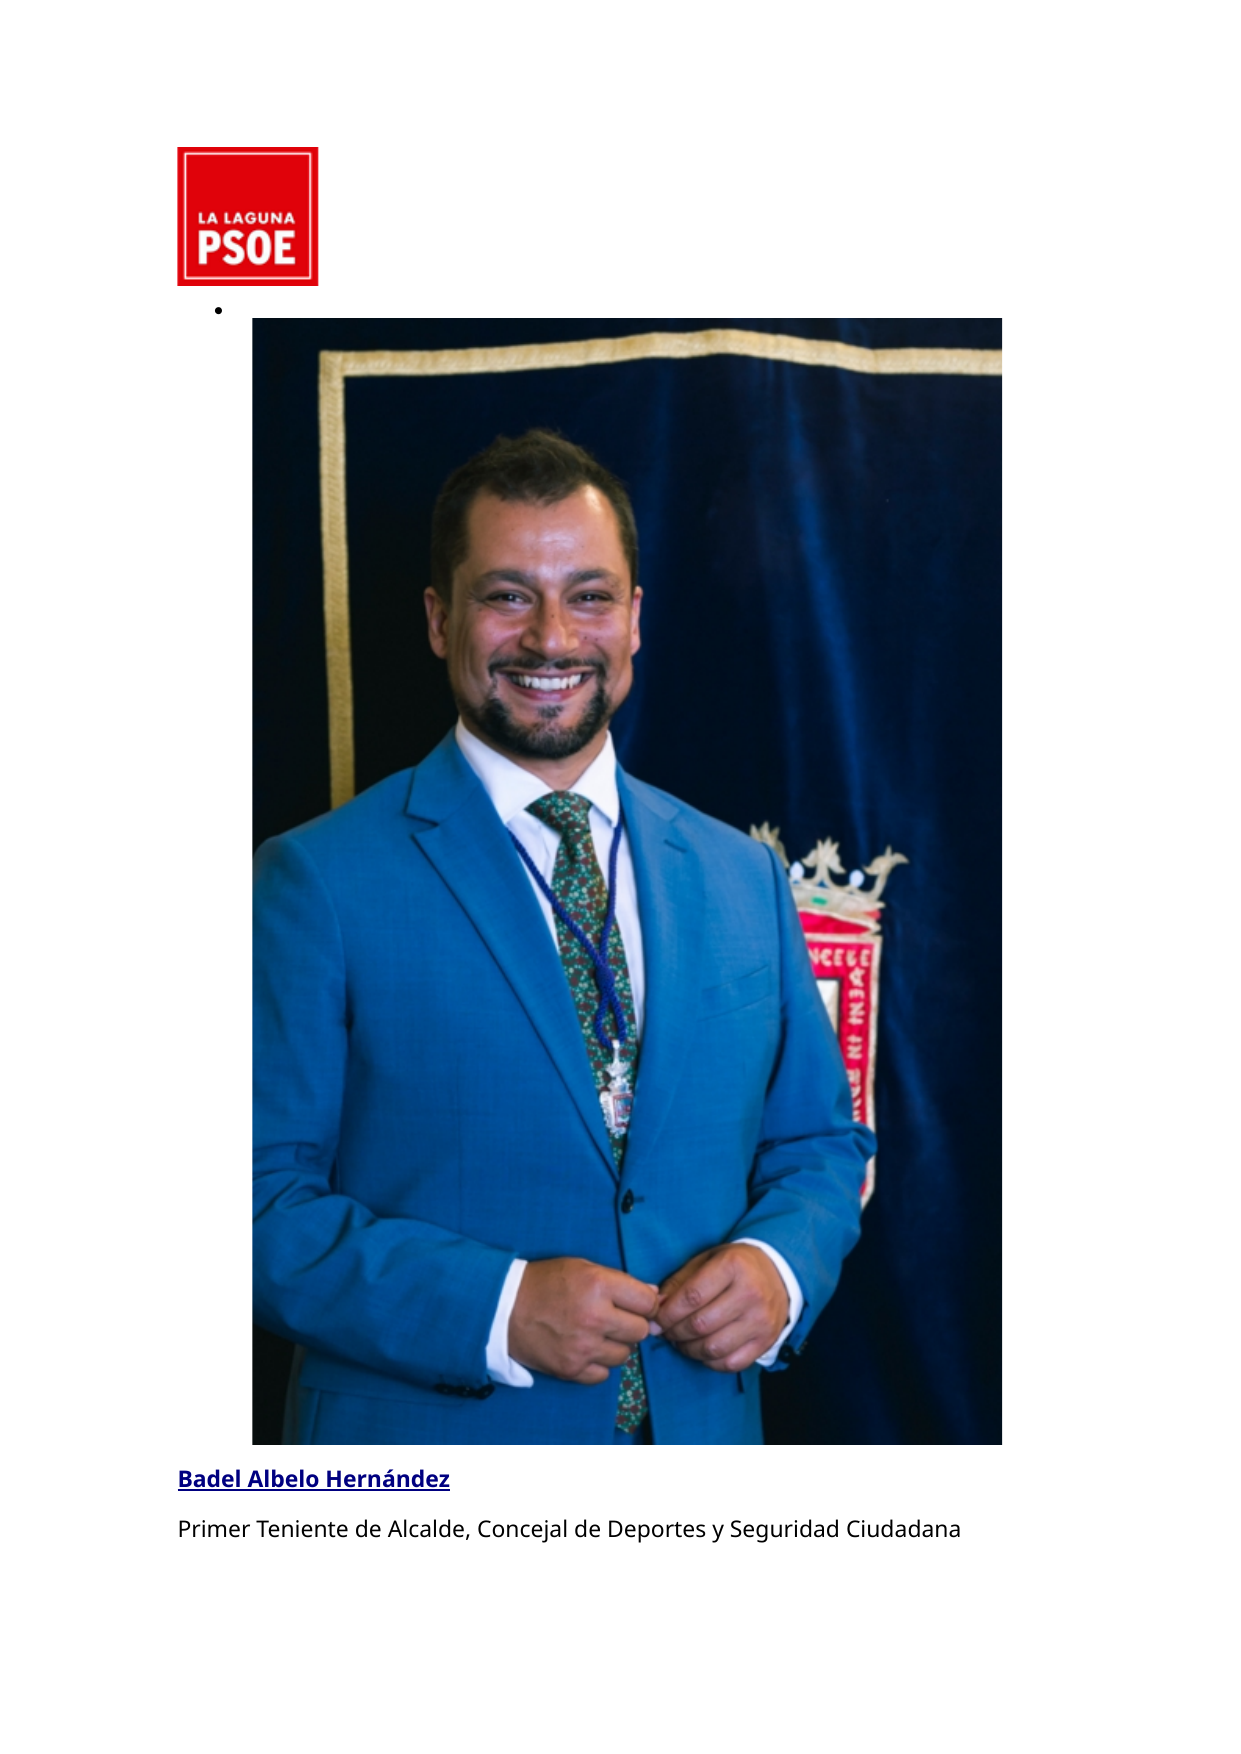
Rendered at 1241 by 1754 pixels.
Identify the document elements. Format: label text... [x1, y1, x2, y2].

text Primer Teniente de Alcalde, Concejal de Deportes y Seguridad Ciudadana [177, 1513, 1063, 1544]
text Badel Albelo Hernández [177, 1463, 1063, 1494]
